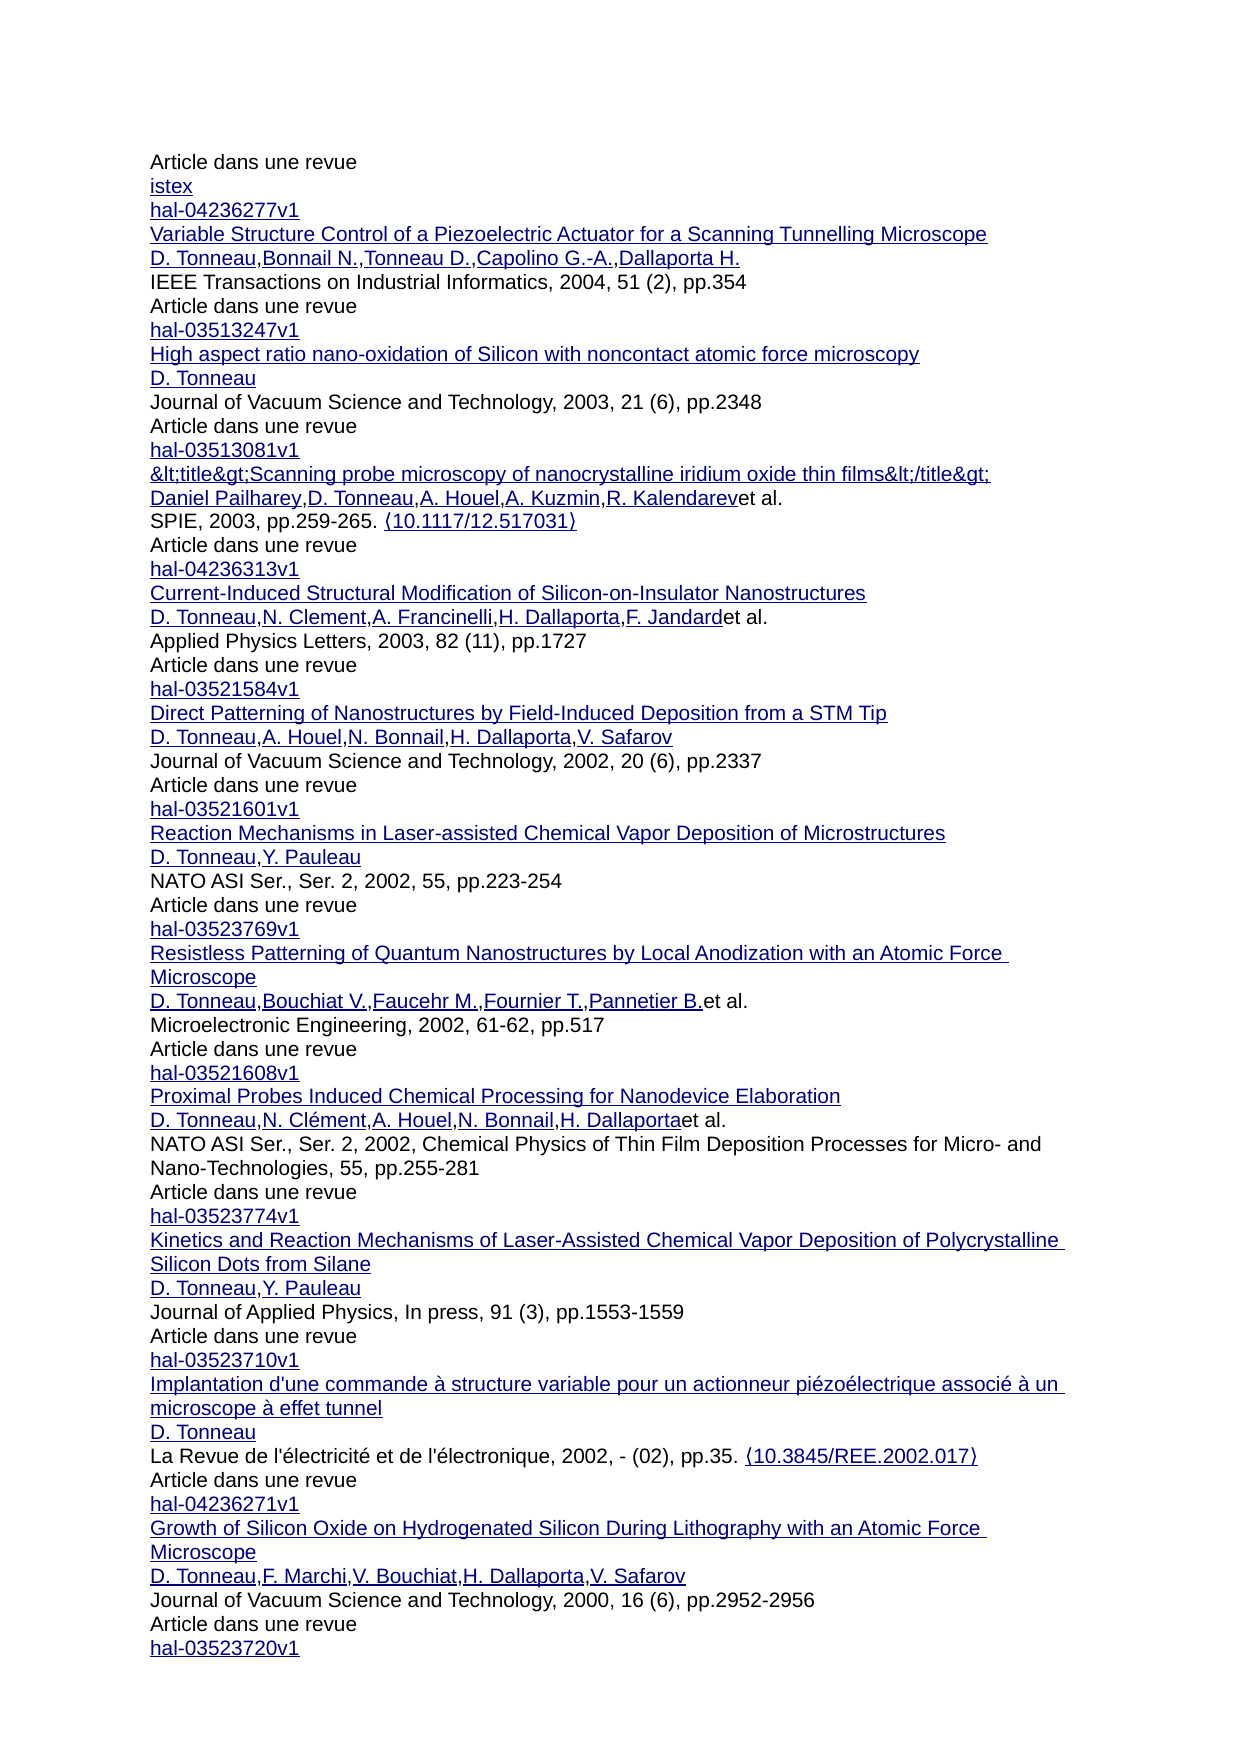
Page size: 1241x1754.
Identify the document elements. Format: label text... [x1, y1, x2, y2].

table_cell Resistless Patterning of Quantum Nanostructures by Local Anodization with an Atomic Force Microscope D. Tonneau,Bouchiat V.,Faucehr M.,Fournier T.,Pannetier B.et al. Microelectronic Engineering, 2002, 61-62, pp.517 Article dans une revue hal-03521608v1 [150, 941, 1090, 1084]
table_cell Variable Structure Control of a Piezoelectric Actuator for a Scanning Tunnelling Microscope D. Tonneau,Bonnail N.,Tonneau D.,Capolino G.-A.,Dallaporta H. IEEE Transactions on Industrial Informatics, 2004, 51 (2), pp.354 Article dans une revue hal-03513247v1 [150, 222, 1090, 342]
table_cell Growth of Silicon Oxide on Hydrogenated Silicon During Lithography with an Atomic Force Microscope D. Tonneau,F. Marchi,V. Bouchiat,H. Dallaporta,V. Safarov Journal of Vacuum Science and Technology, 2000, 16 (6), pp.2952-2956 Article dans une revue hal-03523720v1 [150, 1516, 1090, 1659]
table_cell High aspect ratio nano-oxidation of Silicon with noncontact atomic force microscopy D. Tonneau Journal of Vacuum Science and Technology, 2003, 21 (6), pp.2348 Article dans une revue hal-03513081v1 [150, 342, 1090, 461]
table_cell Direct Patterning of Nanostructures by Field-Induced Deposition from a STM Tip D. Tonneau,A. Houel,N. Bonnail,H. Dallaporta,V. Safarov Journal of Vacuum Science and Technology, 2002, 20 (6), pp.2337 Article dans une revue hal-03521601v1 [150, 701, 1090, 821]
table_cell Kinetics and Reaction Mechanisms of Laser-Assisted Chemical Vapor Deposition of Polycrystalline Silicon Dots from Silane D. Tonneau,Y. Pauleau Journal of Applied Physics, In press, 91 (3), pp.1553-1559 Article dans une revue hal-03523710v1 [150, 1228, 1090, 1372]
table_cell Article dans une revue istex hal-04236277v1 [150, 150, 1090, 222]
table_cell Proximal Probes Induced Chemical Processing for Nanodevice Elaboration D. Tonneau,N. Clément,A. Houel,N. Bonnail,H. Dallaportaet al. NATO ASI Ser., Ser. 2, 2002, Chemical Physics of Thin Film Deposition Processes for Micro- and Nano-Technologies, 55, pp.255-281 Article dans une revue hal-03523774v1 [150, 1084, 1090, 1228]
table_cell &lt;title&gt;Scanning probe microscopy of nanocrystalline iridium oxide thin films&lt;/title&gt; Daniel Pailharey,D. Tonneau,A. Houel,A. Kuzmin,R. Kalendarevet al. SPIE, 2003, pp.259-265. ⟨10.1117/12.517031⟩ Article dans une revue hal-04236313v1 [150, 461, 1090, 581]
table_cell Current-Induced Structural Modification of Silicon-on-Insulator Nanostructures D. Tonneau,N. Clement,A. Francinelli,H. Dallaporta,F. Jandardet al. Applied Physics Letters, 2003, 82 (11), pp.1727 Article dans une revue hal-03521584v1 [150, 581, 1090, 701]
table_cell Implantation d'une commande à structure variable pour un actionneur piézoélectrique associé à un microscope à effet tunnel D. Tonneau La Revue de l'électricité et de l'électronique, 2002, - (02), pp.35. ⟨10.3845/REE.2002.017⟩ Article dans une revue hal-04236271v1 [150, 1372, 1090, 1516]
table_cell Reaction Mechanisms in Laser-assisted Chemical Vapor Deposition of Microstructures D. Tonneau,Y. Pauleau NATO ASI Ser., Ser. 2, 2002, 55, pp.223-254 Article dans une revue hal-03523769v1 [150, 821, 1090, 941]
